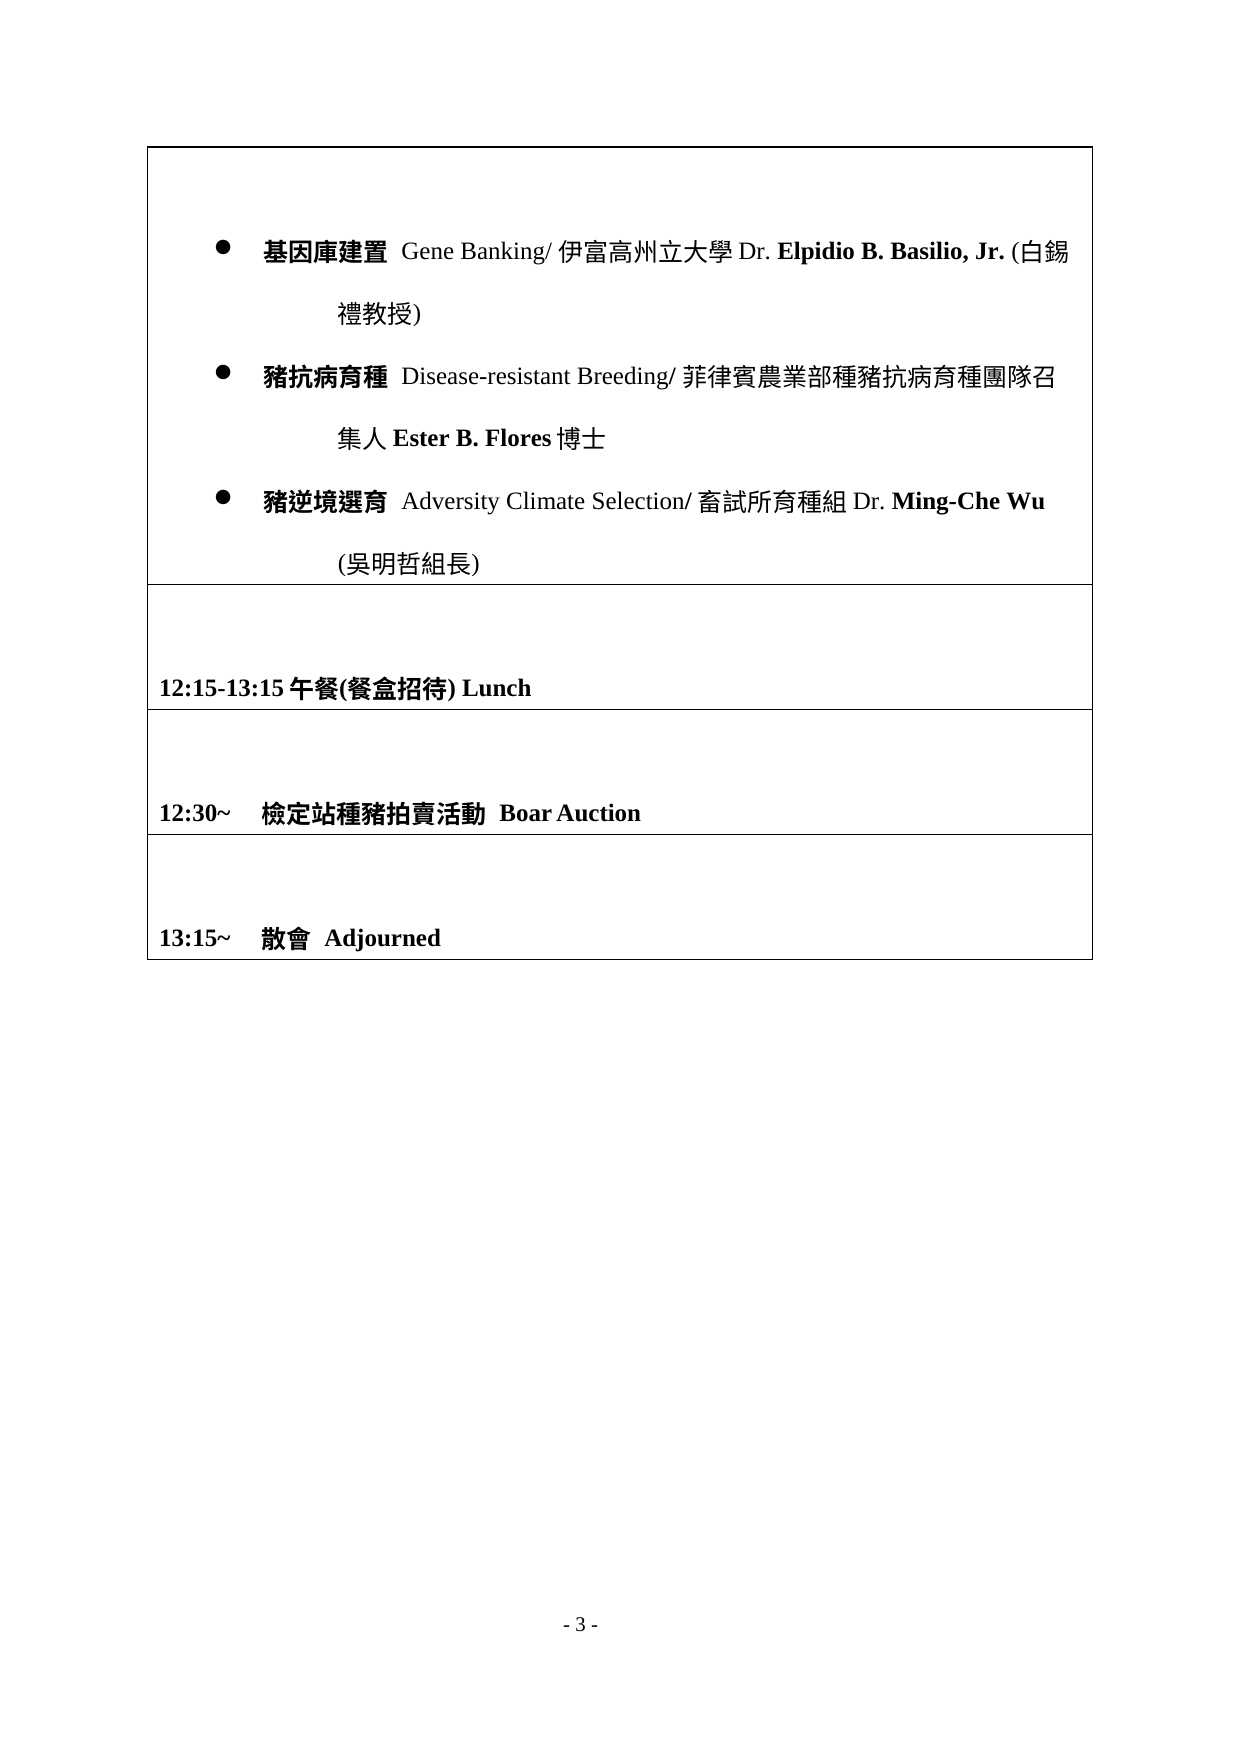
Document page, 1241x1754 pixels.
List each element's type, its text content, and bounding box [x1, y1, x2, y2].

table_cell 12:15-13:15午餐(餐盒招待) Lunch [148, 585, 1092, 709]
table_cell 13:15~ 散會 Adjourned [148, 835, 1092, 959]
table_cell 黑豬肉開發 Pork Marketing of Black Pig Breeds/ 漢寶增豐牧場 鄭育松場長 基因庫建置 Gene Banking/ 伊富高州立大學Dr. Elpidio B. Basilio, Jr. (白錫禮教授) 豬抗病育種 Disease-resistant Breeding/ 菲律賓農業部種豬抗病育種團隊召集人Ester B. Flores博士 豬逆境選育 Adversity Climate Selection/ 畜試所育種組Dr. Ming-Che Wu (吳明哲組長) [148, 148, 1092, 584]
table_cell 12:30~ 檢定站種豬拍賣活動 Boar Auction [148, 710, 1092, 834]
